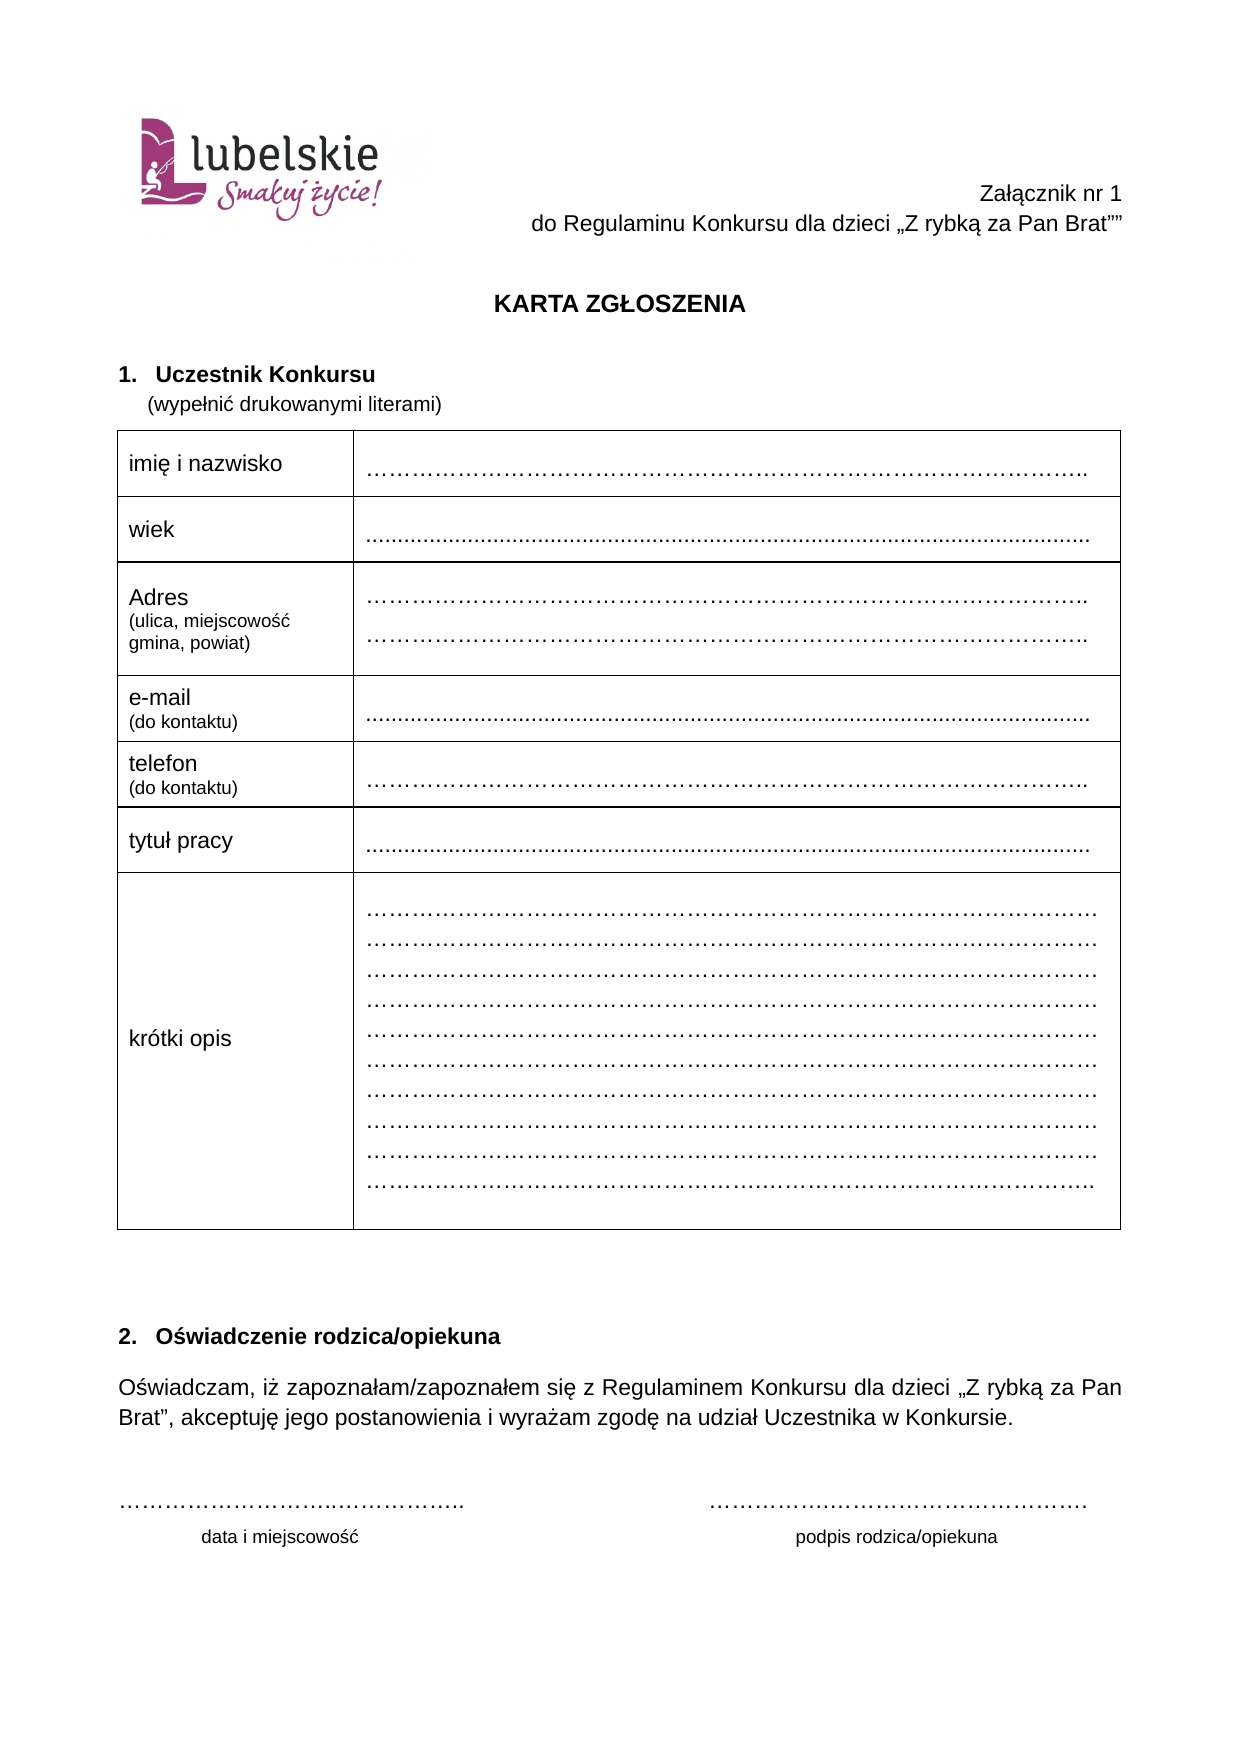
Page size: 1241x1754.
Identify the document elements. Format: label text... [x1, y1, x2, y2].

table_cell ………………………………………………………………………………….. ………………………………………………………………………………….. [354, 563, 1120, 675]
text Załącznik nr 1 [429, 180, 1122, 207]
text ………………………..…………….. …………….……………………………. [118, 1487, 1122, 1513]
text Oświadczam, iż zapoznałam/zapoznałem się z Regulaminem Konkursu dla dzieci „Z rybką za Pan Brat”, akceptuję jego postanowienia i wyrażam zgodę na udział Uczestnika w Konkursie. [118, 1373, 1122, 1430]
table_cell ………………………………………………………………………………….. [354, 742, 1120, 806]
list Oświadczenie rodzica/opiekuna [118, 1323, 1122, 1349]
table_cell krótki opis [118, 873, 353, 1229]
table_cell .................................................................................................................. [354, 808, 1120, 872]
text (wypełnić drukowanymi literami) [118, 391, 1122, 415]
table_cell .................................................................................................................. [354, 676, 1120, 741]
table_cell wiek [118, 497, 353, 561]
table_cell Adres (ulica, miejscowość gmina, powiat) [118, 563, 353, 675]
table_cell tytuł pracy [118, 808, 353, 872]
table_cell telefon (do kontaktu) [118, 742, 353, 806]
table_header ………………………………………………………………………………….. [354, 431, 1120, 496]
table_header imię i nazwisko [118, 431, 353, 496]
text do Regulaminu Konkursu dla dzieci „Z rybką za Pan Brat”” [429, 210, 1122, 237]
table_cell .................................................................................................................. [354, 497, 1120, 561]
text KARTA ZGŁOSZENIA [118, 289, 1122, 318]
table_cell …………………………………………………………………………………………………………………………………………………………………………………………………………………………………………………………………………………………………………………………………………………………………………………………………………………………………………………………………………………………………………………………………………………………………………………………………………………………………………………………………………………………………………………………………………………………………………………………………………………………………………….…………………………………….. [354, 873, 1120, 1229]
text data i miejscowość podpis rodzica/opiekuna [118, 1526, 1122, 1548]
table_cell e-mail (do kontaktu) [118, 676, 353, 741]
list Uczestnik Konkursu [118, 361, 1122, 388]
